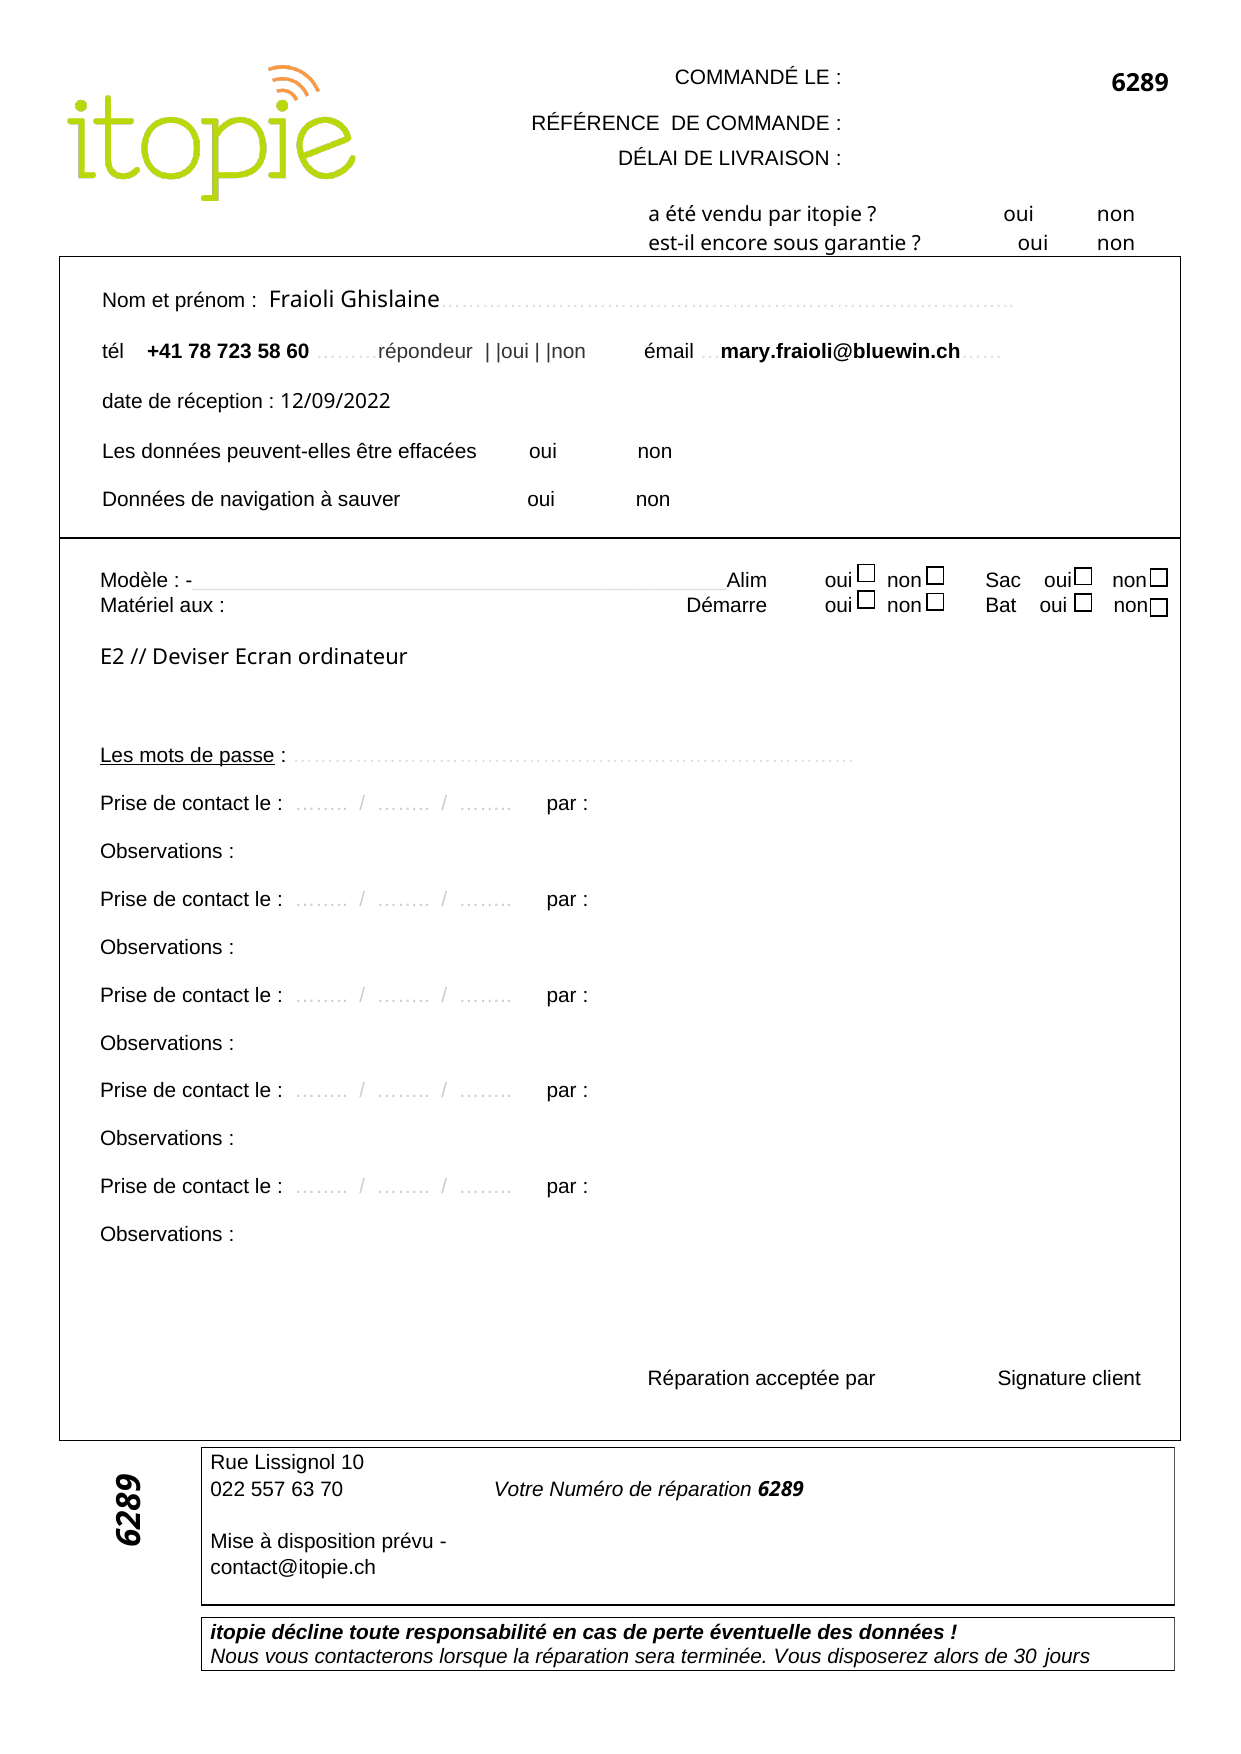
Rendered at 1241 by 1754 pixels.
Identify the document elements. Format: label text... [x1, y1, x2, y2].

text date de réception : 12/09/2022 [60, 383, 1180, 415]
table_cell itopie décline toute responsabilité en cas de perte éventuelle des données ! Nous vous contacterons lorsque la réparation sera terminée. Vous disposerez alors de 30 jours [195, 1611, 1180, 1677]
table_cell RÉFÉRENCE DE COMMANDE : [490, 105, 847, 140]
text Prise de contact le : …….. / …….. / …….. par : [60, 1171, 1180, 1198]
table_cell [847, 105, 1180, 140]
text E2 // Deviser Ecran ordinateur [60, 638, 1180, 671]
text Matériel aux : Démarre oui non Bat oui non [60, 590, 1180, 617]
text est-il encore sous garantie ? oui non [59, 228, 1181, 256]
picture [67, 65, 356, 201]
text Données de navigation à sauver oui non [60, 484, 1180, 511]
text Prise de contact le : …….. / …….. / …….. par : [60, 1075, 1180, 1102]
table_header Rue Lissignol 10 022 557 63 70 Votre Numéro de réparation 6289 Mise à disposition prévu - contact@itopie.ch [195, 1441, 1180, 1611]
text Observations : [60, 931, 1180, 958]
table_header 6289 [59, 1441, 195, 1677]
text Prise de contact le : …….. / …….. / …….. par : [60, 883, 1180, 911]
text Observations : [60, 1027, 1180, 1054]
text Nom et prénom : Fraioli Ghislaine……………………………………………………………………….. [60, 280, 1180, 314]
table_header 6289 [847, 59, 1180, 104]
text Les mots de passe : ……………………………………………………………………… [60, 740, 1180, 767]
text Observations : [60, 836, 1180, 863]
table_cell DÉLAI DE LIVRAISON : [490, 140, 847, 175]
text tél +41 78 723 58 60 ………répondeur | |oui | |non émail …mary.fraioli@bluewin.ch…… [60, 335, 1180, 362]
text Prise de contact le : …….. / …….. / …….. par : [60, 788, 1180, 815]
text a été vendu par itopie ? oui non [59, 199, 1181, 228]
text Modèle : - Alim oui non Sac oui non [879, 562, 925, 590]
text Prise de contact le : …….. / …….. / …….. par : [60, 979, 1180, 1006]
text Réparation acceptée par Signature client [60, 1363, 1180, 1390]
text Modèle : - Alim oui non Sac oui non [60, 562, 856, 590]
table_cell [847, 140, 1180, 175]
text Observations : [60, 1123, 1180, 1150]
text Modèle : - Alim oui non Sac oui non [948, 562, 1180, 590]
text Les données peuvent-elles être effacées oui non [60, 436, 1180, 463]
table_header COMMANDÉ LE : [490, 59, 847, 104]
text Observations : [60, 1219, 1180, 1246]
